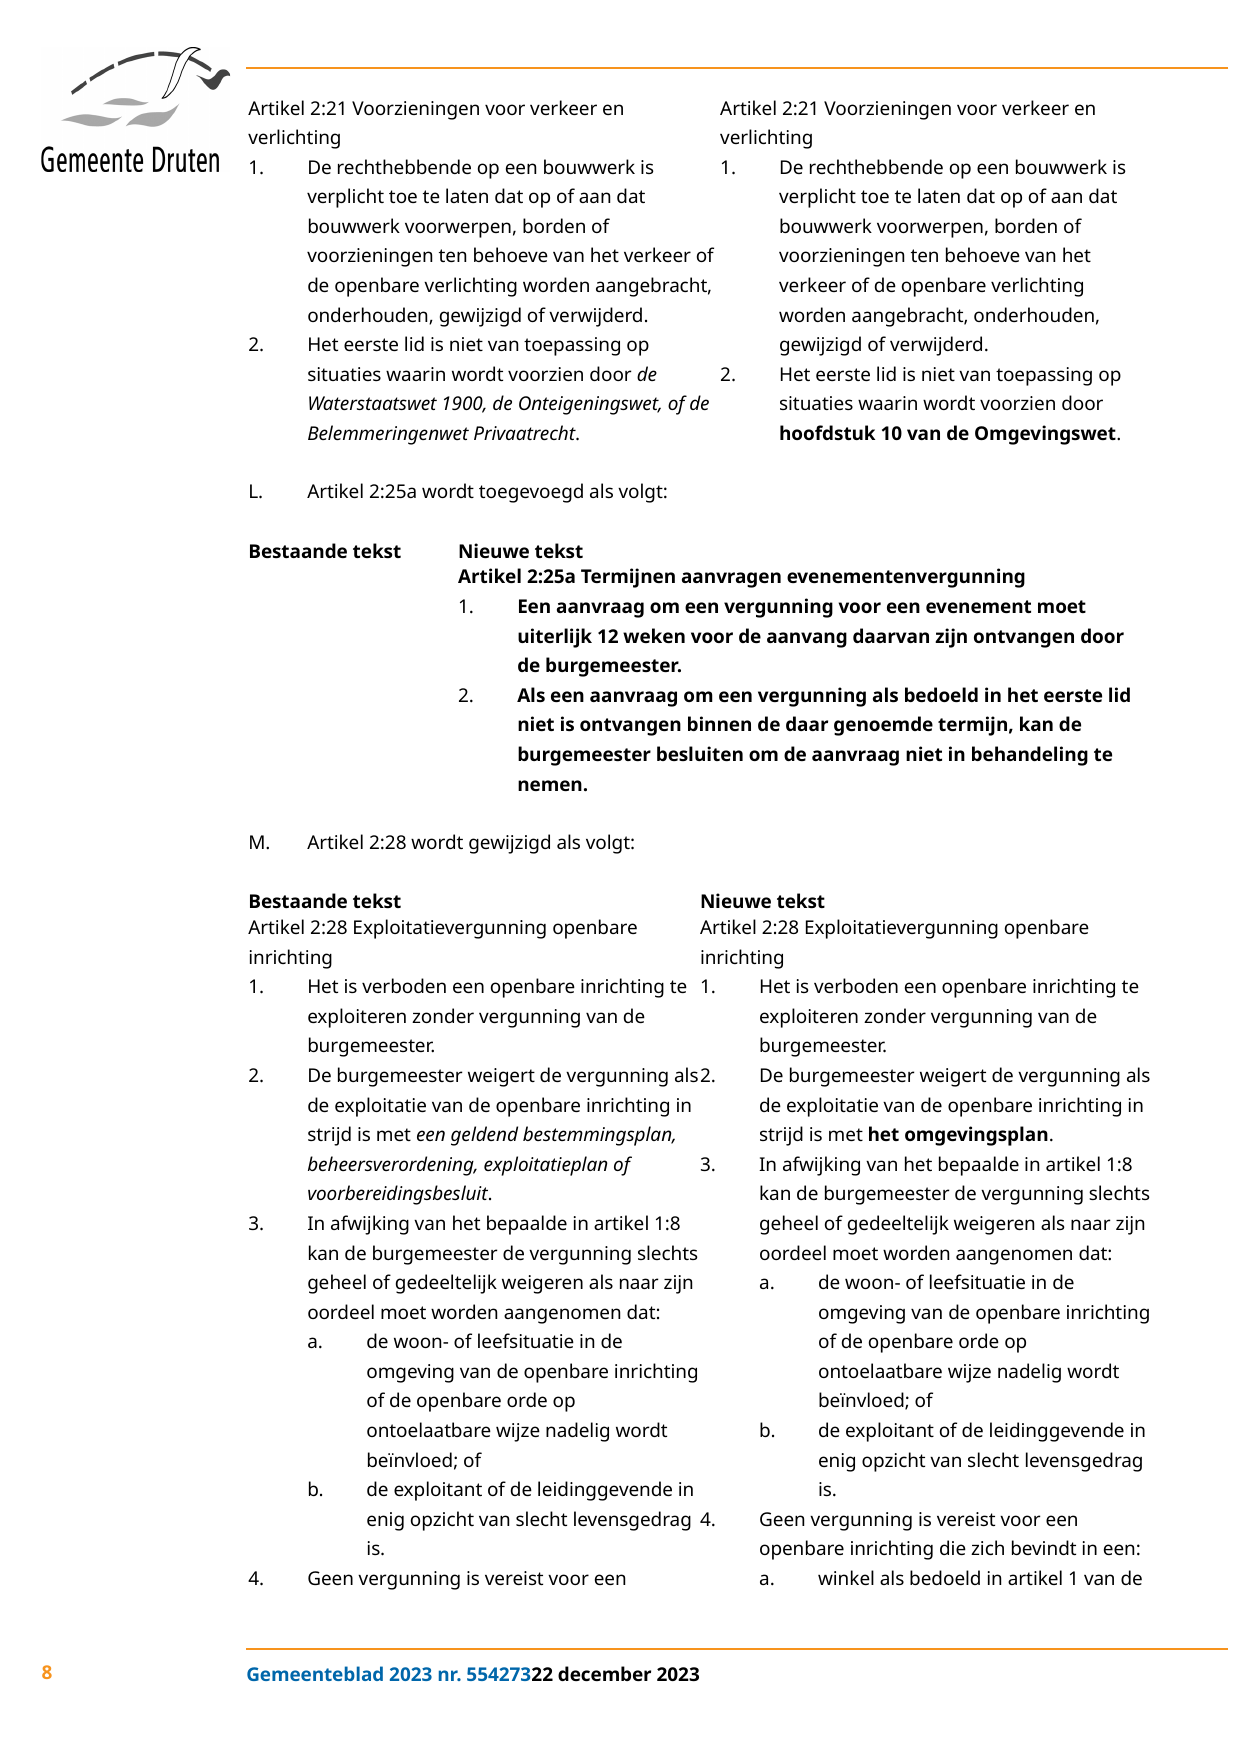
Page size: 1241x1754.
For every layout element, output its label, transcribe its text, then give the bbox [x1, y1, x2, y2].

table_cell Artikel 2:28 Exploitatievergunning openbare inrichting Het is verboden een openbare inrichting te exploiteren zonder vergunning van de burgemeester. De burgemeester weigert de vergunning als de exploitatie van de openbare inrichting in strijd is met een geldend bestemmingsplan, beheersverordening, exploitatieplan of voorbereidingsbesluit. In afwijking van het bepaalde in artikel 1:8 kan de burgemeester de vergunning slechts geheel of gedeeltelijk weigeren als naar zijn oordeel moet worden aangenomen dat: de woon- of leefsituatie in de omgeving van de openbare inrichting of de openbare orde op ontoelaatbare wijze nadelig wordt beïnvloed; of de exploitant of de leidinggevende in enig opzicht van slecht levensgedrag is. Geen vergunning is vereist voor een [248, 914, 700, 1591]
list Artikel 2:28 wordt gewijzigd als volgt: [248, 829, 1152, 855]
table_header Nieuwe tekst [700, 889, 1152, 914]
table_cell Artikel 2:28 Exploitatievergunning openbare inrichting Het is verboden een openbare inrichting te exploiteren zonder vergunning van de burgemeester. De burgemeester weigert de vergunning als de exploitatie van de openbare inrichting in strijd is met het omgevingsplan. In afwijking van het bepaalde in artikel 1:8 kan de burgemeester de vergunning slechts geheel of gedeeltelijk weigeren als naar zijn oordeel moet worden aangenomen dat: de woon- of leefsituatie in de omgeving van de openbare inrichting of de openbare orde op ontoelaatbare wijze nadelig wordt beïnvloed; of de exploitant of de leidinggevende in enig opzicht van slecht levensgedrag is. Geen vergunning is vereist voor een openbare inrichting die zich bevindt in een: winkel als bedoeld in artikel 1 van de [700, 914, 1152, 1591]
table_header Nieuwe tekst [458, 538, 1152, 564]
list Artikel 2:25a wordt toegevoegd als volgt: [248, 479, 1152, 504]
table_cell Artikel 2:25a Termijnen aanvragen evenementenvergunning Een aanvraag om een vergunning voor een evenement moet uiterlijk 12 weken voor de aanvang daarvan zijn ontvangen door de burgemeester. Als een aanvraag om een vergunning als bedoeld in het eerste lid niet is ontvangen binnen de daar genoemde termijn, kan de burgemeester besluiten om de aanvraag niet in behandeling te nemen. [458, 564, 1152, 797]
table_header Bestaande tekst [248, 538, 458, 564]
table_header Bestaande tekst [248, 889, 700, 914]
table_cell Artikel 2:21 Voorzieningen voor verkeer en verlichting De rechthebbende op een bouwwerk is verplicht toe te laten dat op of aan dat bouwwerk voorwerpen, borden of voorzieningen ten behoeve van het verkeer of de openbare verlichting worden aangebracht, onderhouden, gewijzigd of verwijderd. Het eerste lid is niet van toepassing op situaties waarin wordt voorzien door de Waterstaatswet 1900, de Onteigeningswet, of de Belemmeringenwet Privaatrecht. [248, 95, 720, 446]
picture [41, 47, 231, 172]
table_cell [248, 564, 458, 797]
table_cell Artikel 2:21 Voorzieningen voor verkeer en verlichting De rechthebbende op een bouwwerk is verplicht toe te laten dat op of aan dat bouwwerk voorwerpen, borden of voorzieningen ten behoeve van het verkeer of de openbare verlichting worden aangebracht, onderhouden, gewijzigd of verwijderd. Het eerste lid is niet van toepassing op situaties waarin wordt voorzien door hoofdstuk 10 van de Omgevingswet. [720, 95, 1152, 446]
